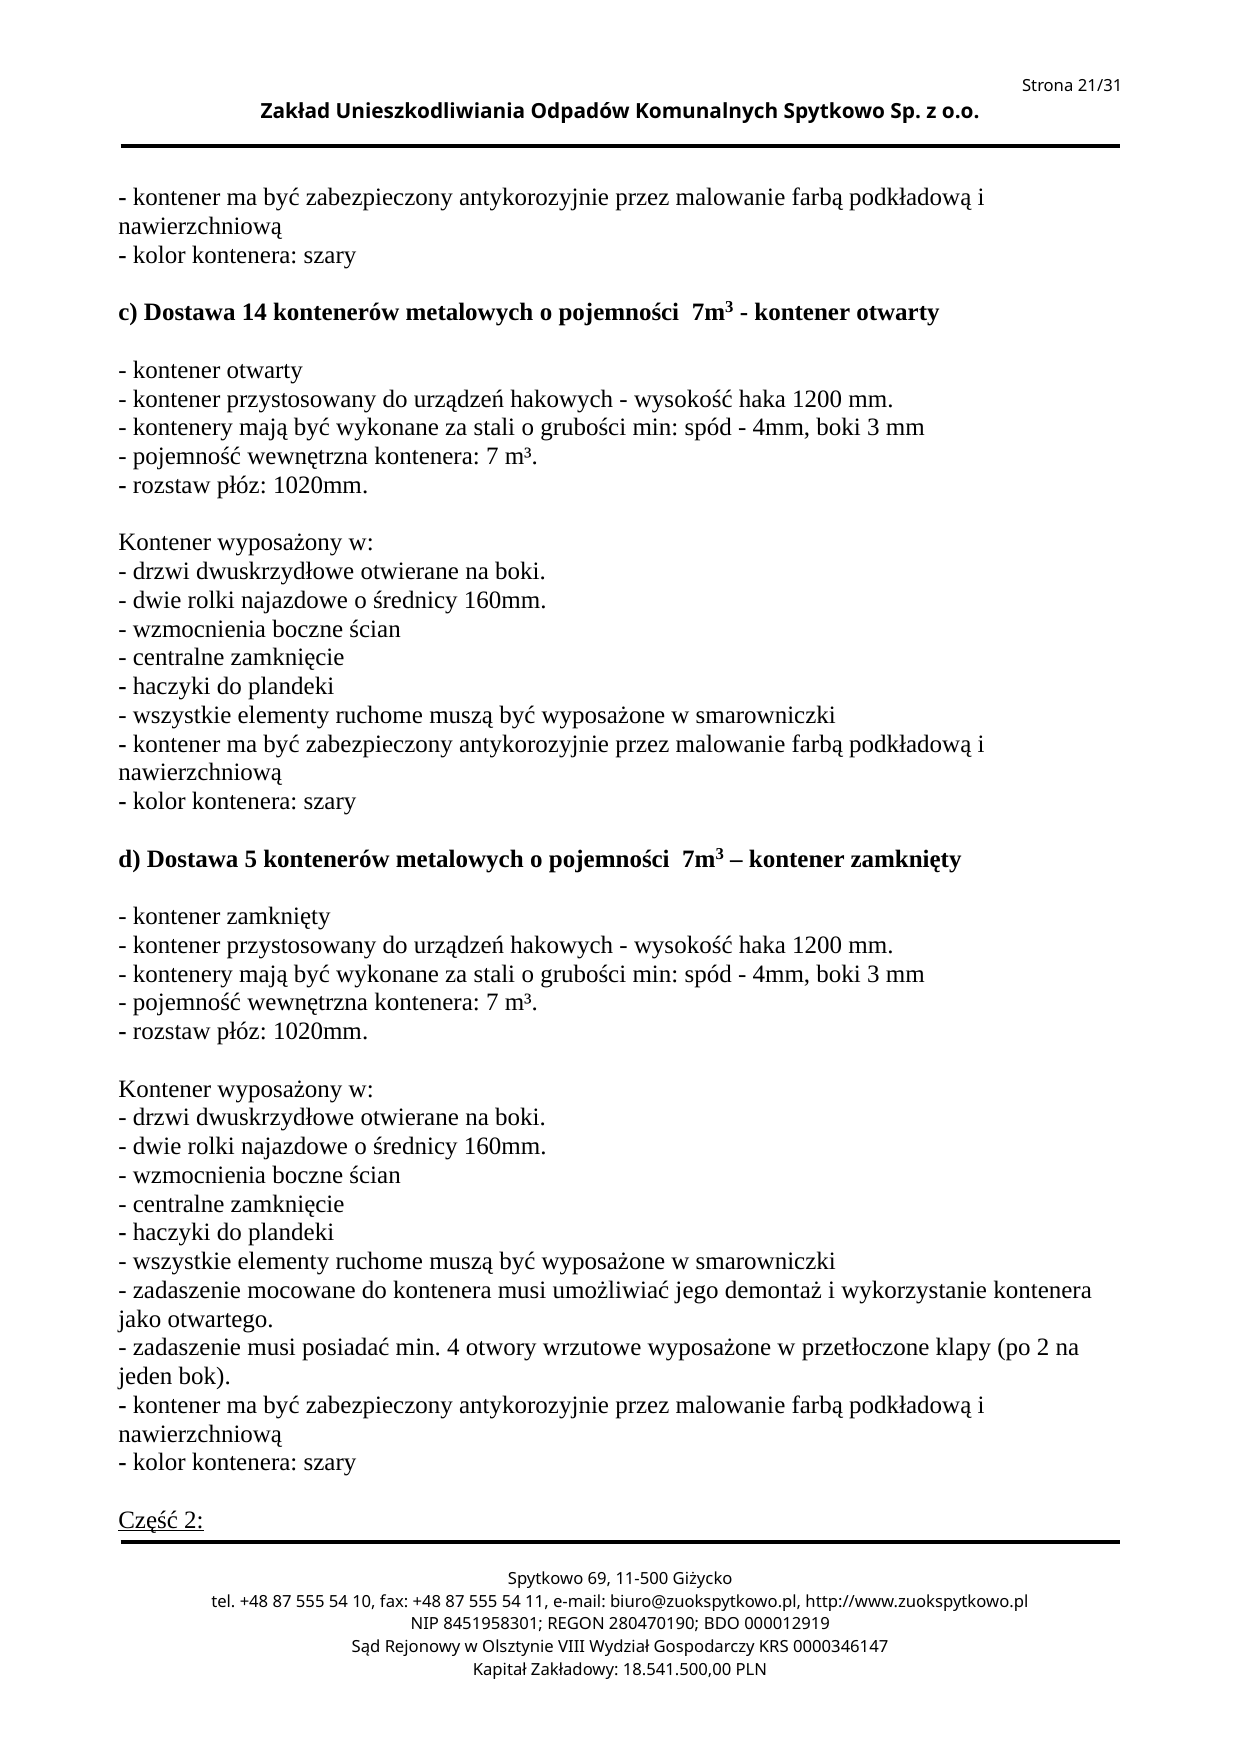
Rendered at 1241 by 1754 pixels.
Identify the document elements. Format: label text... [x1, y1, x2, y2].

text - kontenery mają być wykonane za stali o grubości min: spód - 4mm, boki 3 mm [118, 412, 1122, 441]
text - wzmocnienia boczne ścian [118, 614, 1122, 642]
text - haczyki do plandeki [118, 671, 1122, 700]
text - dwie rolki najazdowe o średnicy 160mm. [118, 1131, 1122, 1160]
text - kontener zamknięty [118, 901, 1122, 930]
text - kontener ma być zabezpieczony antykorozyjnie przez malowanie farbą podkładową i nawierzchniową [118, 182, 1122, 240]
text - kontener otwarty [118, 355, 1122, 384]
text - kolor kontenera: szary [118, 786, 1122, 815]
text - centralne zamknięcie [118, 642, 1122, 671]
text Kontener wyposażony w: [118, 527, 1122, 556]
text - kontener ma być zabezpieczony antykorozyjnie przez malowanie farbą podkładową i nawierzchniową [118, 1390, 1122, 1447]
text - zadaszenie mocowane do kontenera musi umożliwiać jego demontaż i wykorzystanie kontenera jako otwartego. [118, 1275, 1122, 1332]
text Kontener wyposażony w: [118, 1074, 1122, 1102]
text - dwie rolki najazdowe o średnicy 160mm. [118, 585, 1122, 614]
text - wszystkie elementy ruchome muszą być wyposażone w smarowniczki [118, 700, 1122, 729]
text - kontener ma być zabezpieczony antykorozyjnie przez malowanie farbą podkładową i nawierzchniową [118, 729, 1122, 786]
text - wszystkie elementy ruchome muszą być wyposażone w smarowniczki [118, 1246, 1122, 1275]
text - kontener przystosowany do urządzeń hakowych - wysokość haka 1200 mm. [118, 930, 1122, 959]
text - kontenery mają być wykonane za stali o grubości min: spód - 4mm, boki 3 mm [118, 959, 1122, 987]
text c) Dostawa 14 kontenerów metalowych o pojemności 7m3 - kontener otwarty [118, 297, 1122, 326]
text - kolor kontenera: szary [118, 1447, 1122, 1476]
text - rozstaw płóz: 1020mm. [118, 1016, 1122, 1045]
text - kontener przystosowany do urządzeń hakowych - wysokość haka 1200 mm. [118, 384, 1122, 412]
text - pojemność wewnętrzna kontenera: 7 m³. [118, 987, 1122, 1016]
text d) Dostawa 5 kontenerów metalowych o pojemności 7m3 – kontener zamknięty [118, 844, 1122, 872]
text - wzmocnienia boczne ścian [118, 1160, 1122, 1189]
text - pojemność wewnętrzna kontenera: 7 m³. [118, 441, 1122, 470]
text - zadaszenie musi posiadać min. 4 otwory wrzutowe wyposażone w przetłoczone klapy (po 2 na jeden bok). [118, 1332, 1122, 1390]
text - kolor kontenera: szary [118, 240, 1122, 269]
text - rozstaw płóz: 1020mm. [118, 470, 1122, 499]
text - centralne zamknięcie [118, 1189, 1122, 1217]
text - drzwi dwuskrzydłowe otwierane na boki. [118, 1102, 1122, 1131]
text - haczyki do plandeki [118, 1217, 1122, 1246]
text Część 2: [118, 1505, 1122, 1534]
text - drzwi dwuskrzydłowe otwierane na boki. [118, 556, 1122, 585]
